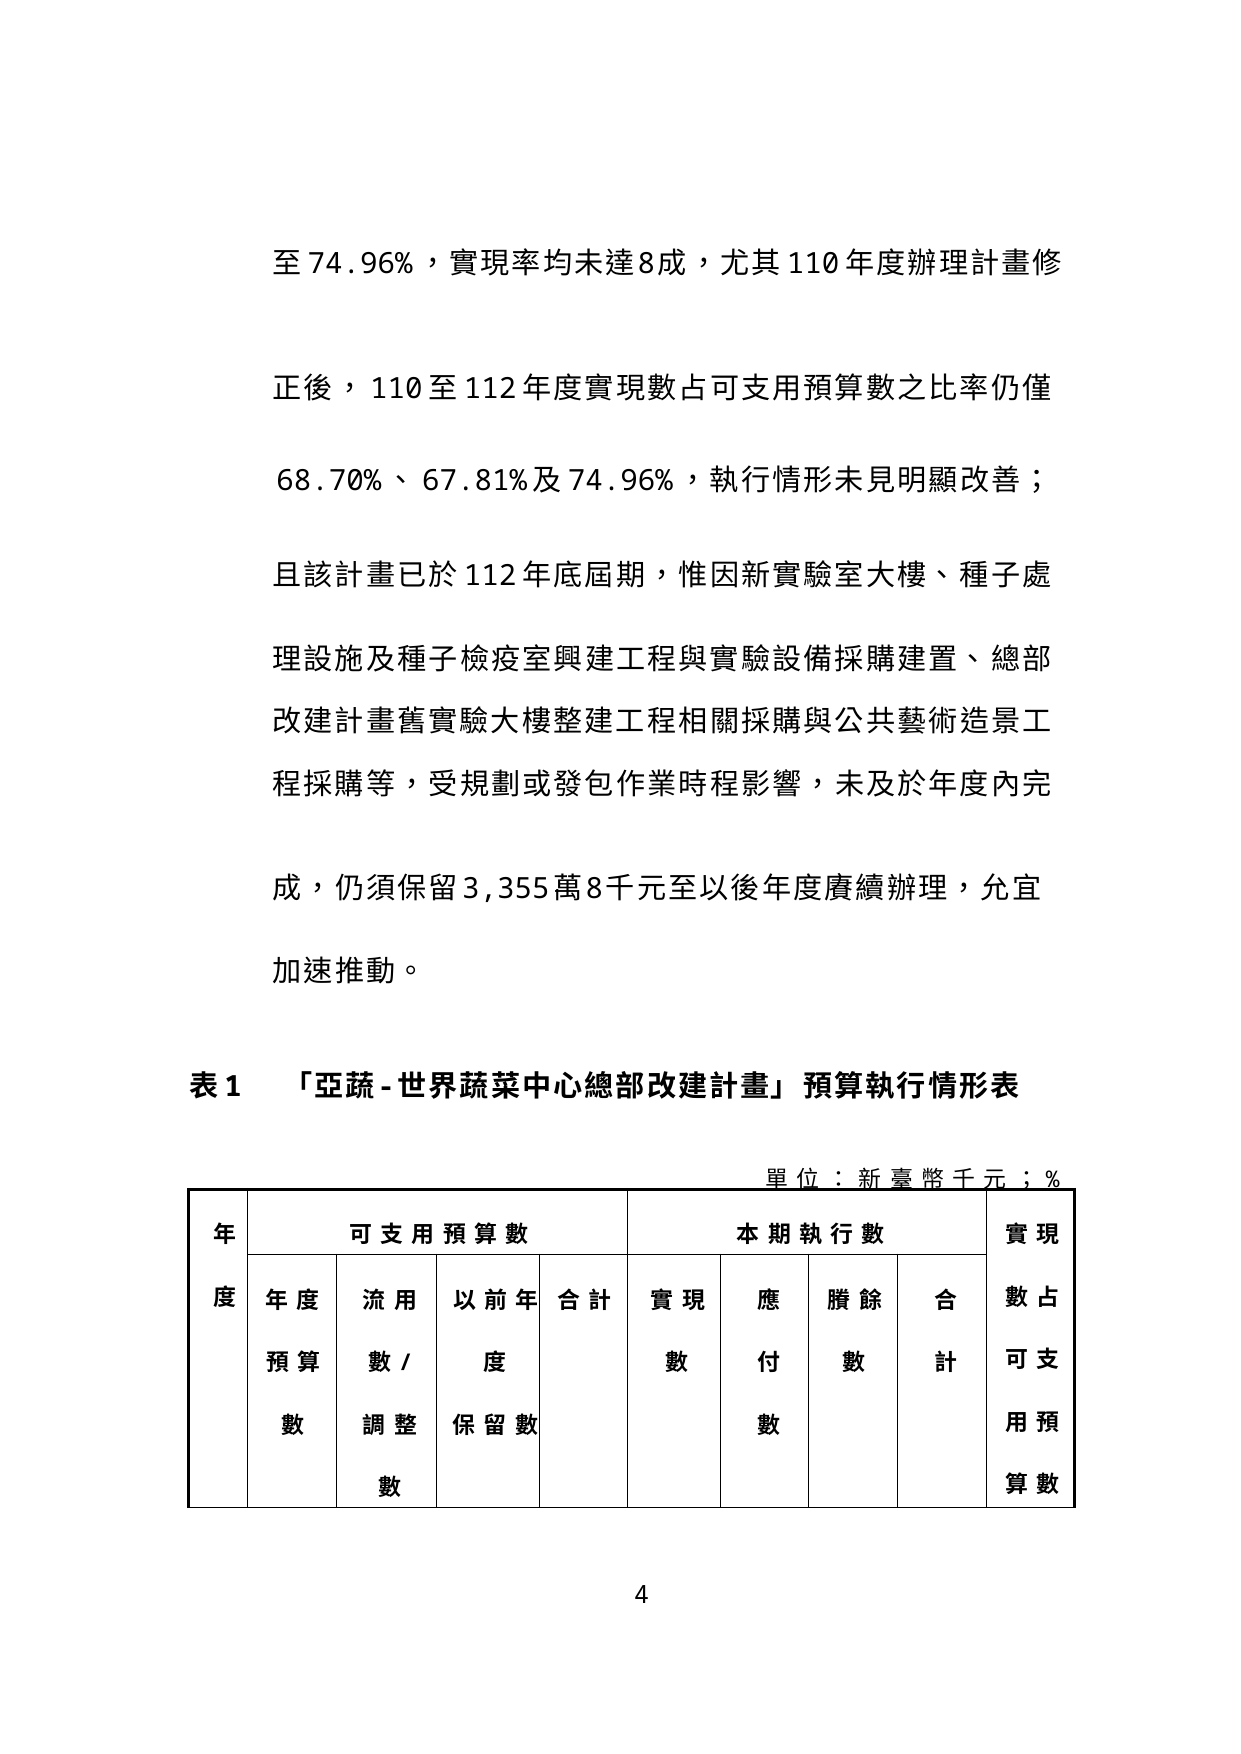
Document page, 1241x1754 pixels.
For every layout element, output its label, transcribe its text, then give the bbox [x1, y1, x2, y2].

table_header 實現數占可支用預算數比率 [987, 1191, 1073, 1507]
text 單位：新臺幣千元；% [178, 1125, 1063, 1188]
table_header 可支用預算數 [248, 1191, 627, 1253]
table_cell 應付數 [721, 1255, 808, 1507]
text 至74.96%，實現率均未達8成，尤其110年度辦理計畫修正後，110至112年度實現數占可支用預算數之比率仍僅68.70%、67.81%及74.96%，執行情形未見明顯改善；且該計畫已於112年底屆期，惟因新實驗室大樓、種子處理設施及種子檢疫室興建工程與實驗設備採購建置、總部改建計畫舊實驗大樓整建工程相關採購與公共藝術造景工程採購等，受規劃或發包作業時程影響，未及於年度內完成，仍須保留3,355萬8千元至以後年度賡續辦理，允宜加速推動。 [266, 177, 1063, 990]
table_header 本期執行數 [628, 1191, 986, 1253]
table_cell 以前年度 保留數 [437, 1255, 539, 1507]
table_cell 合計 [898, 1255, 986, 1507]
text 表1 「亞蔬-世界蔬菜中心總部改建計畫」預算執行情形表 [178, 1000, 1063, 1125]
table_cell 流用數/調整數 [337, 1255, 436, 1507]
table_cell 年度 預算數 [248, 1255, 336, 1507]
table_cell 實現數 [628, 1255, 720, 1507]
table_header 年度 [190, 1191, 247, 1507]
table_cell 合計 [540, 1255, 627, 1507]
table_cell 賸餘數 [809, 1255, 897, 1507]
